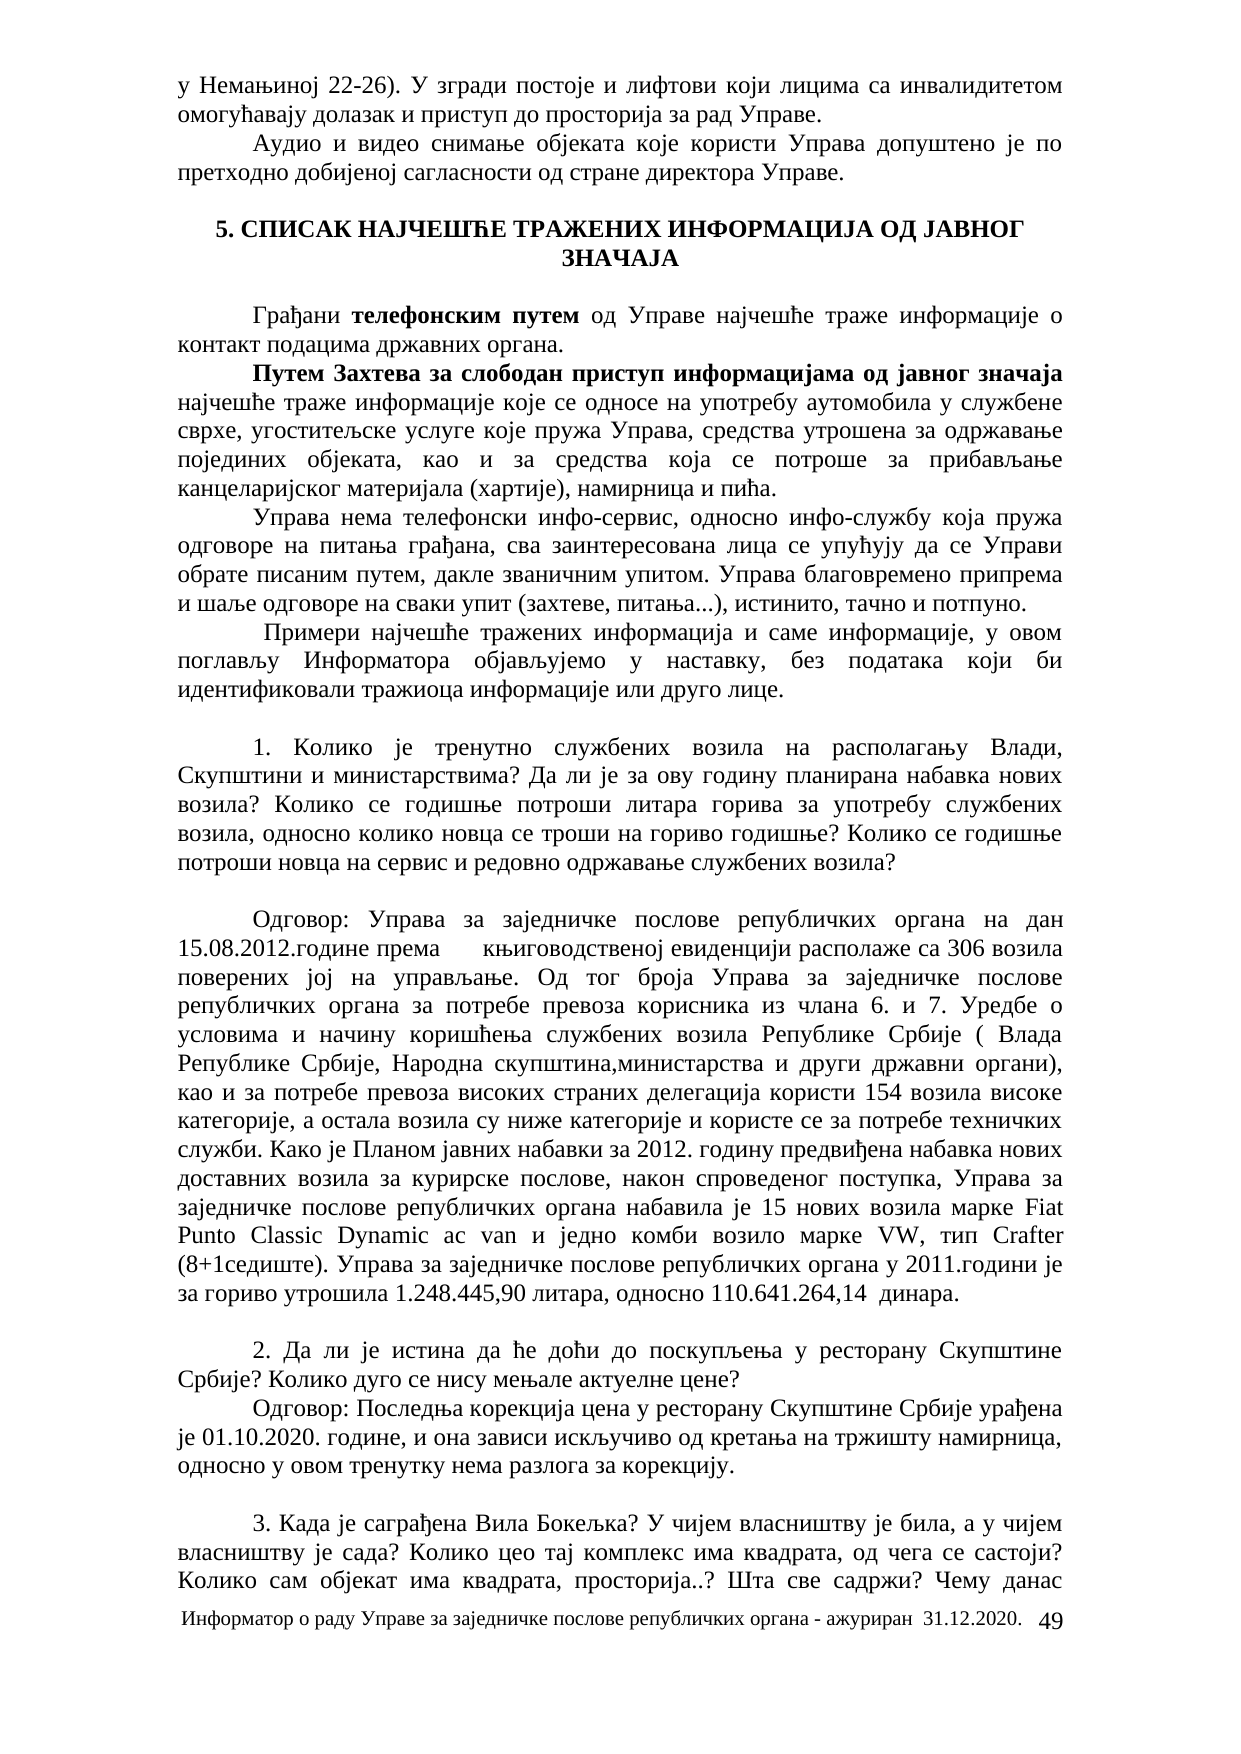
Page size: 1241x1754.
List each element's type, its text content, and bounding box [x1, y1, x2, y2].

text у Немањиној 22-26). У згради постоје и лифтови који лицима са инвалидитетом омогућавају долазак и приступ до просторија за рад Управе. [177, 70, 1063, 128]
text Примери најчешће тражених информација и саме информације, у овом поглављу Информатора објављујемо у наставку, без података који би идентификовали тражиоца информације или друго лице. [177, 617, 1063, 703]
text 3. Када је саграђена Вила Бокељка? У чијем власништву је била, а у чијем власништву је сада? Колико цео тај комплекс има квадрата, од чега се састоји? Колико сам објекат има квадрата, просторија..? Шта све садржи? Чему данас [177, 1508, 1063, 1594]
text 1. Колико је тренутно службених возила на располагању Влади, Скупштини и министарствима? Да ли је за ову годину планирана набавка нових возила? Колико се годишње потроши литара горива за употребу службених возила, односно колико новца се троши на гориво годишње? Колико се годишње потроши новца на сервис и редовно одржавање службених возила? [177, 732, 1063, 875]
text Грађани телефонским путем од Управе најчешће траже информације о контакт подацима државних органа. [177, 300, 1063, 358]
text 5. СПИСАК НАЈЧЕШЋЕ ТРАЖЕНИХ ИНФОРМАЦИЈА ОД ЈАВНОГ ЗНАЧАЈА [177, 214, 1063, 272]
text Аудио и видео снимање објеката које користи Управа допуштено је по претходно добијеној сагласности од стране директора Управе. [177, 128, 1063, 185]
text 2. Да ли је истина да ће доћи до поскупљења у ресторану Скупштине Србије? Колико дуго се нису мењале актуелне цене? [177, 1335, 1063, 1393]
text Одговор: Последња корекција цена у ресторану Скупштине Србије урађена је 01.10.2020. године, и она зависи искључиво од кретања на тржишту намирница, односно у овом тренутку нема разлога за корекцију. [177, 1393, 1063, 1479]
text Одговор: Управа за заједничке послове републичких органа на дан 15.08.2012.године према књиговодственој евиденцији располаже са 306 возила поверених јој на управљање. Од тог броја Управа за заједничке послове републичких органа за потребе превоза корисника из члана 6. и 7. Уредбе о условима и начину коришћења службених возила Републике Србије ( Влада Републике Србије, Народна скупштина,министарства и други државни органи), као и за потребе превоза високих страних делегација користи 154 возила високе категорије, а остала возила су ниже категорије и користе се за потребе техничких служби. Како је Планом јавних набавки за 2012. годину предвиђена набавка нових доставних возила за курирске послове, након спроведеног поступка, Управа за заједничке послове републичких органа набавила је 15 нових возила марке Fiat Punto Classic Dynamic ac van и једно комби возило марке VW, тип Crafter (8+1седиште). Управа за заједничке послове републичких органа у 2011.години је за гориво утрошила 1.248.445,90 литара, односно 110.641.264,14 динара. [177, 904, 1063, 1307]
text Путем Захтева за слободан приступ информацијама од јавног значаја најчешће траже информације које се односе на употребу аутомобила у службене сврхе, угоститељске услуге које пружа Управа, средства утрошена за одржавање појединих објеката, као и за средства која се потроше за прибављање канцеларијског материјала (хартије), намирница и пића. [177, 358, 1063, 502]
text Управа нема телефонски инфо-сервис, односно инфо-службу која пружа одговоре на питања грађана, сва заинтересована лица се упућују да се Управи обрате писаним путем, дакле званичним упитом. Управа благовремено припрема и шаље одговоре на сваки упит (захтеве, питања...), истинито, тачно и потпуно. [177, 502, 1063, 617]
